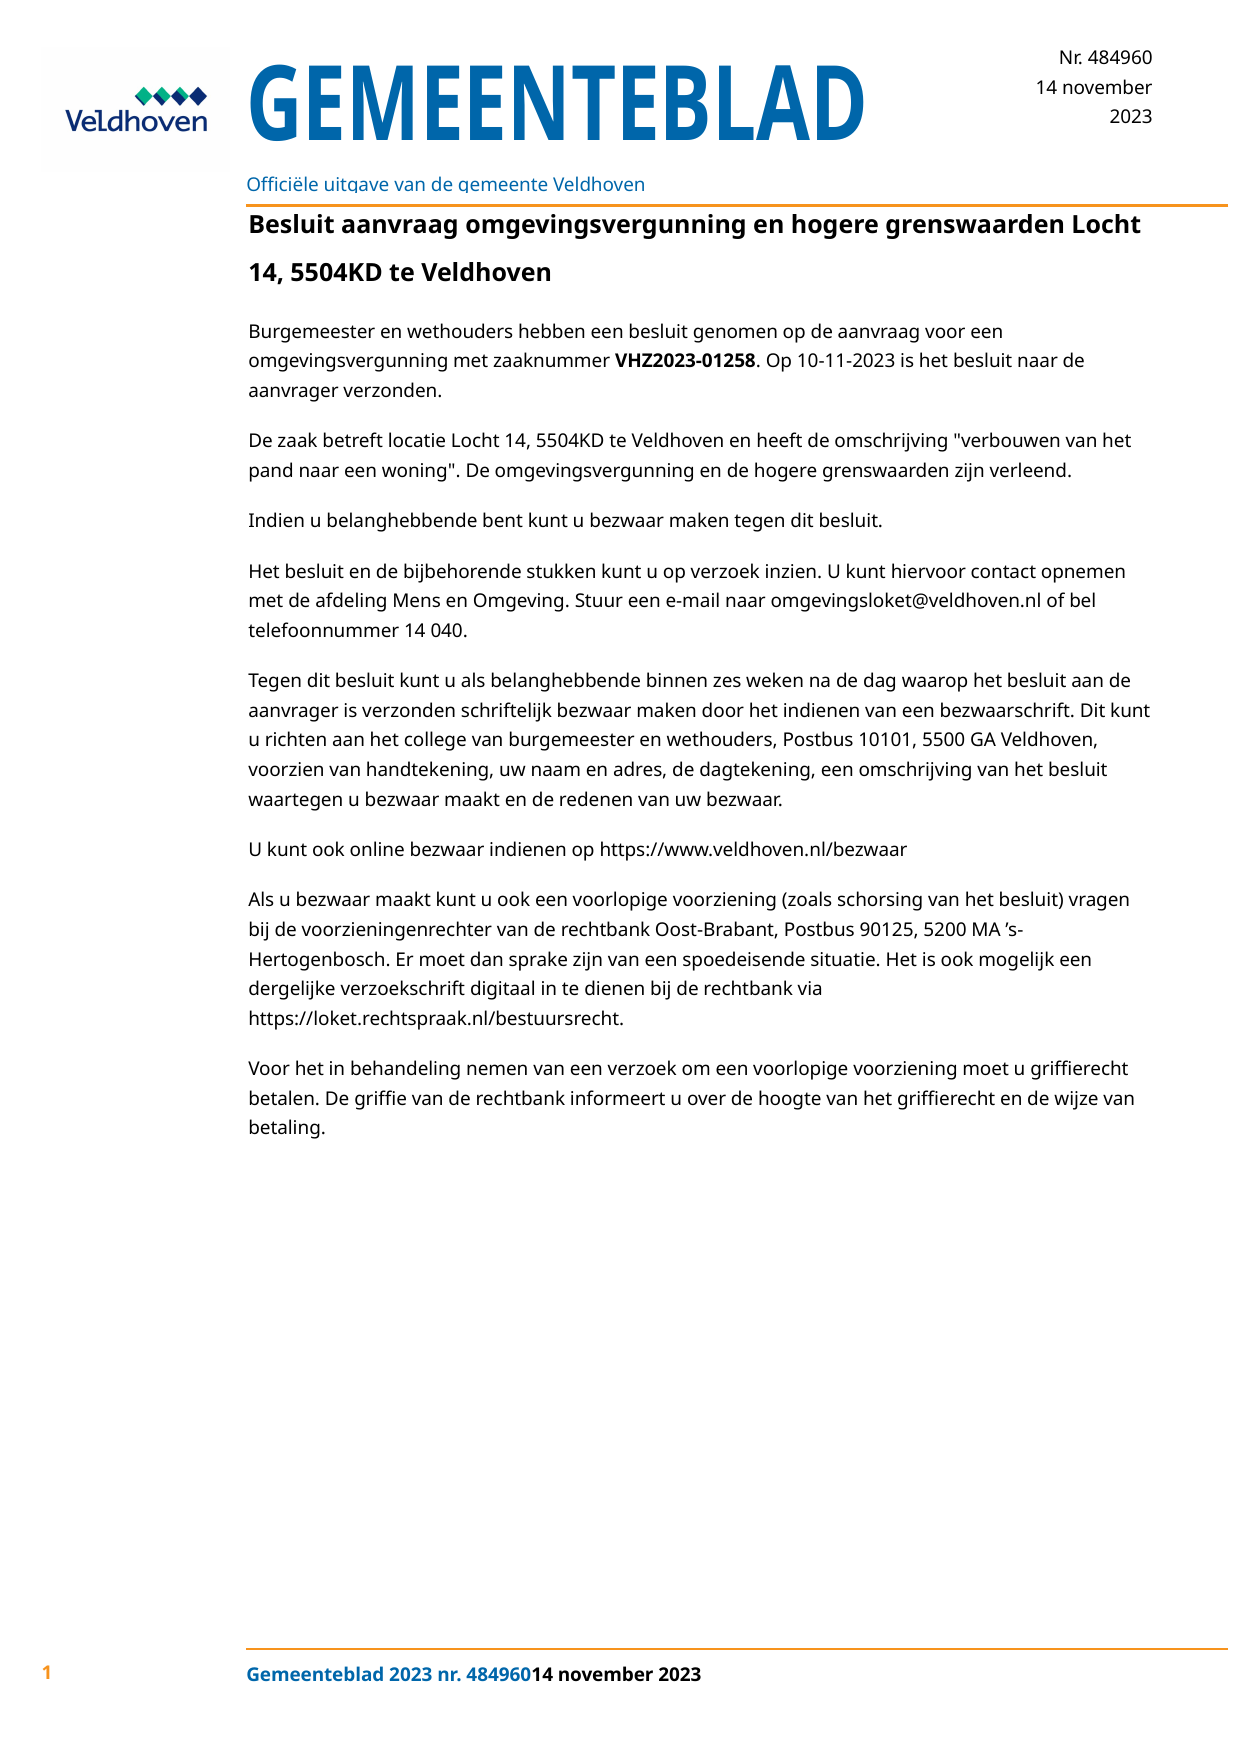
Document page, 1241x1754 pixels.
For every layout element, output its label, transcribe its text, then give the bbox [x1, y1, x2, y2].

text Indien u belanghebbende bent kunt u bezwaar maken tegen dit besluit. [248, 507, 1152, 533]
text Burgemeester en wethouders hebben een besluit genomen op de aanvraag voor een omgevingsvergunning met zaaknummer VHZ2023-01258. Op 10-11-2023 is het besluit naar de aanvrager verzonden. [248, 318, 1152, 403]
text Voor het in behandeling nemen van een verzoek om een voorlopige voorziening moet u griffierecht betalen. De griffie van de rechtbank informeert u over de hoogte van het griffierecht en de wijze van betaling. [248, 1055, 1152, 1140]
text U kunt ook online bezwaar indienen op https://www.veldhoven.nl/bezwaar [248, 836, 1152, 862]
picture [41, 47, 231, 172]
text Besluit aanvraag omgevingsvergunning en hogere grenswaarden Locht 14, 5504KD te Veldhoven [248, 207, 1152, 288]
text Het besluit en de bijbehorende stukken kunt u op verzoek inzien. U kunt hiervoor contact opnemen met de afdeling Mens en Omgeving. Stuur een e-mail naar omgevingsloket@veldhoven.nl of bel telefoonnummer 14 040. [248, 558, 1152, 643]
text De zaak betreft locatie Locht 14, 5504KD te Veldhoven en heeft de omschrijving "verbouwen van het pand naar een woning". De omgevingsvergunning en de hogere grenswaarden zijn verleend. [248, 427, 1152, 483]
text Als u bezwaar maakt kunt u ook een voorlopige voorziening (zoals schorsing van het besluit) vragen bij de voorzieningenrechter van de rechtbank Oost-Brabant, Postbus 90125, 5200 MA ’s-Hertogenbosch. Er moet dan sprake zijn van een spoedeisende situatie. Het is ook mogelijk een dergelijke verzoekschrift digitaal in te dienen bij de rechtbank via https://loket.rechtspraak.nl/bestuursrecht. [248, 887, 1152, 1031]
text Tegen dit besluit kunt u als belanghebbende binnen zes weken na de dag waarop het besluit aan de aanvrager is verzonden schriftelijk bezwaar maken door het indienen van een bezwaarschrift. Dit kunt u richten aan het college van burgemeester en wethouders, Postbus 10101, 5500 GA Veldhoven, voorzien van handtekening, uw naam en adres, de dagtekening, een omschrijving van het besluit waartegen u bezwaar maakt en de redenen van uw bezwaar. [248, 667, 1152, 812]
